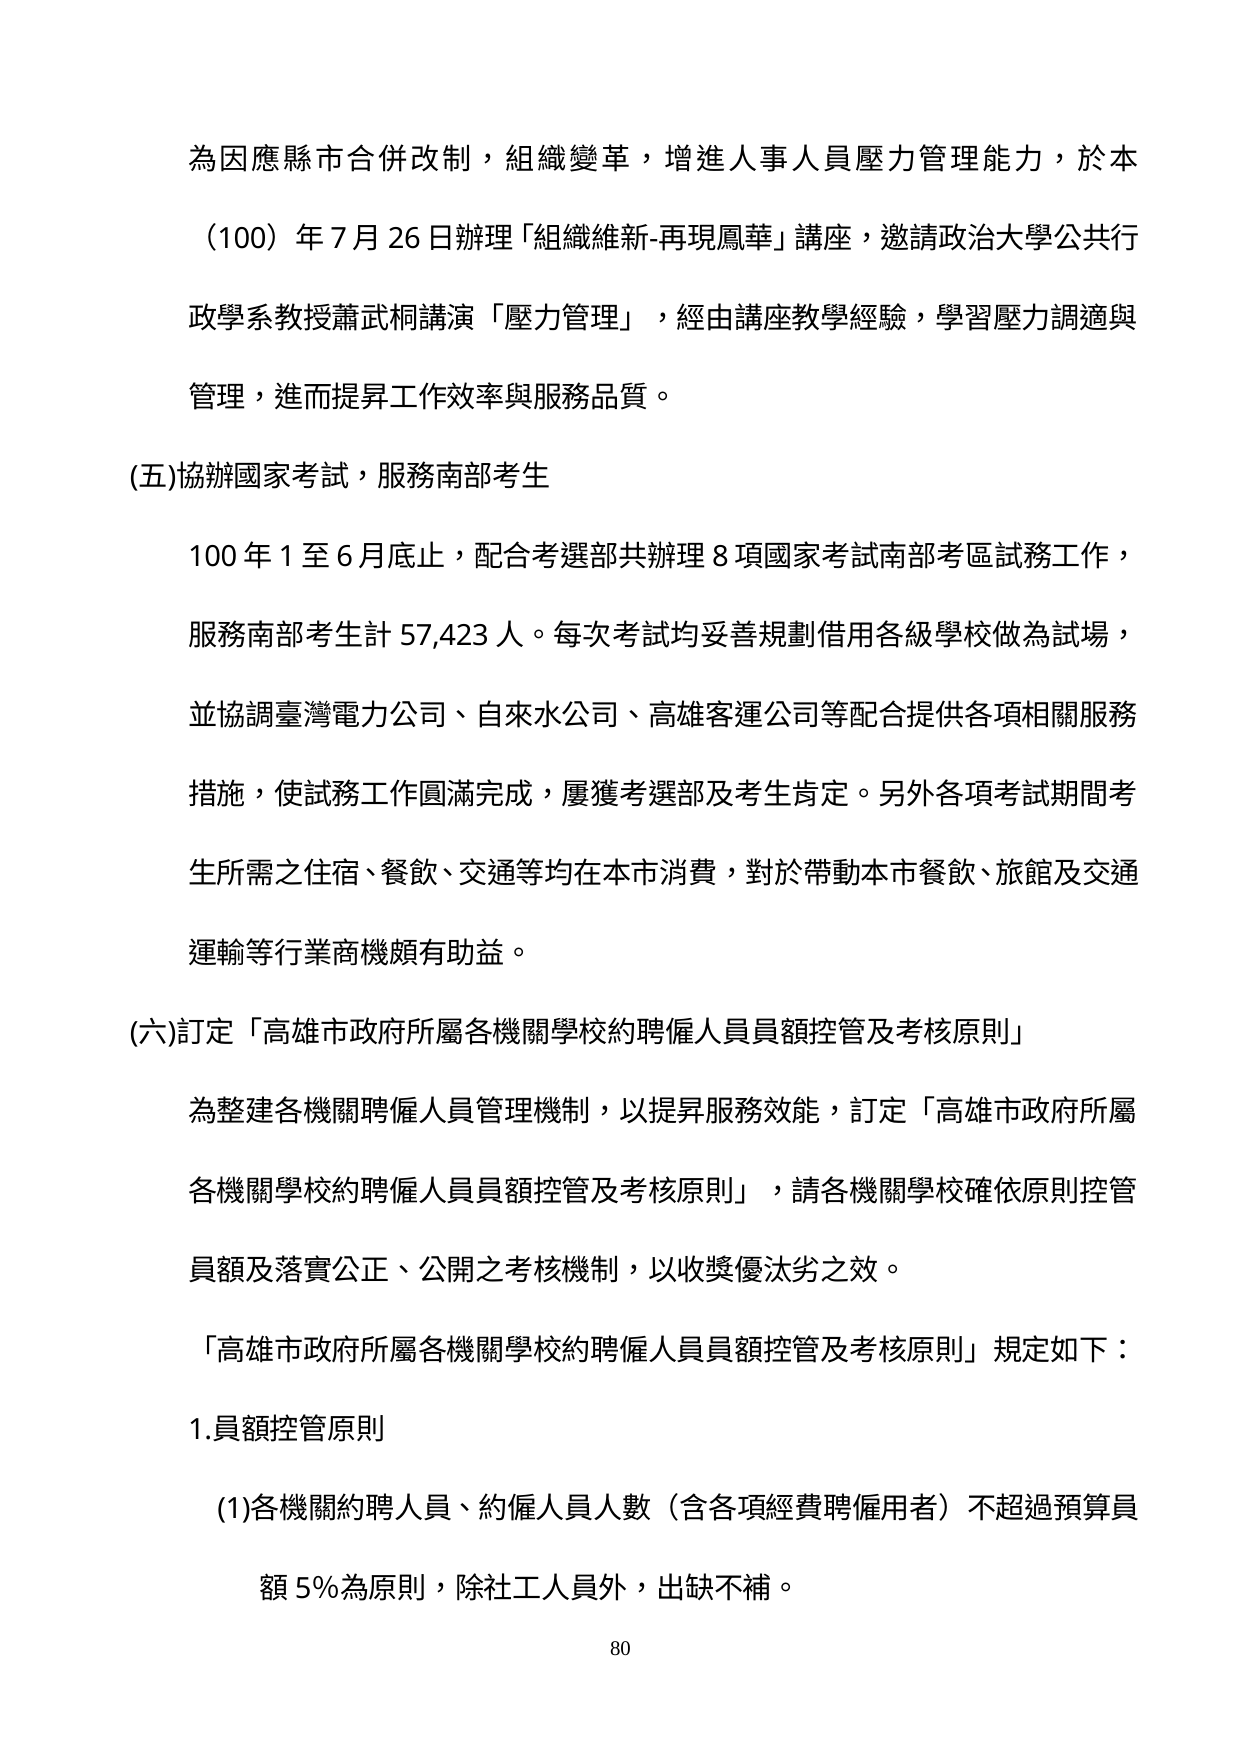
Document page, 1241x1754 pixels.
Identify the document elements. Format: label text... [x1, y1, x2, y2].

text 100年1至6月底止，配合考選部共辦理8項國家考試南部考區試務工作，服務南部考生計57,423人。每次考試均妥善規劃借用各級學校做為試場，並協調臺灣電力公司、自來水公司、高雄客運公司等配合提供各項相關服務措施，使試務工作圓滿完成，屢獲考選部及考生肯定。另外各項考試期間考生所需之住宿、餐飲、交通等均在本市消費，對於帶動本市餐飲、旅館及交通運輸等行業商機頗有助益。 [188, 514, 1140, 990]
text 為整建各機關聘僱人員管理機制，以提昇服務效能，訂定「高雄市政府所屬各機關學校約聘僱人員員額控管及考核原則」，請各機關學校確依原則控管員額及落實公正、公開之考核機制，以收獎優汰劣之效。 [188, 1069, 1140, 1308]
text 「高雄市政府所屬各機關學校約聘僱人員員額控管及考核原則」規定如下： [188, 1308, 1140, 1387]
text (五)協辦國家考試，服務南部考生 [129, 434, 1140, 514]
text 1.員額控管原則 [188, 1387, 1140, 1466]
text 為因應縣市合併改制，組織變革，增進人事人員壓力管理能力，於本（100）年7月26日辦理「組織維新-再現鳳華」講座，邀請政治大學公共行政學系教授蕭武桐講演「壓力管理」，經由講座教學經驗，學習壓力調適與管理，進而提昇工作效率與服務品質。 [188, 117, 1140, 434]
text (六)訂定「高雄市政府所屬各機關學校約聘僱人員員額控管及考核原則」 [129, 990, 1140, 1069]
text (1)各機關約聘人員、約僱人員人數（含各項經費聘僱用者）不超過預算員額5％為原則，除社工人員外，出缺不補。 [217, 1466, 1140, 1625]
